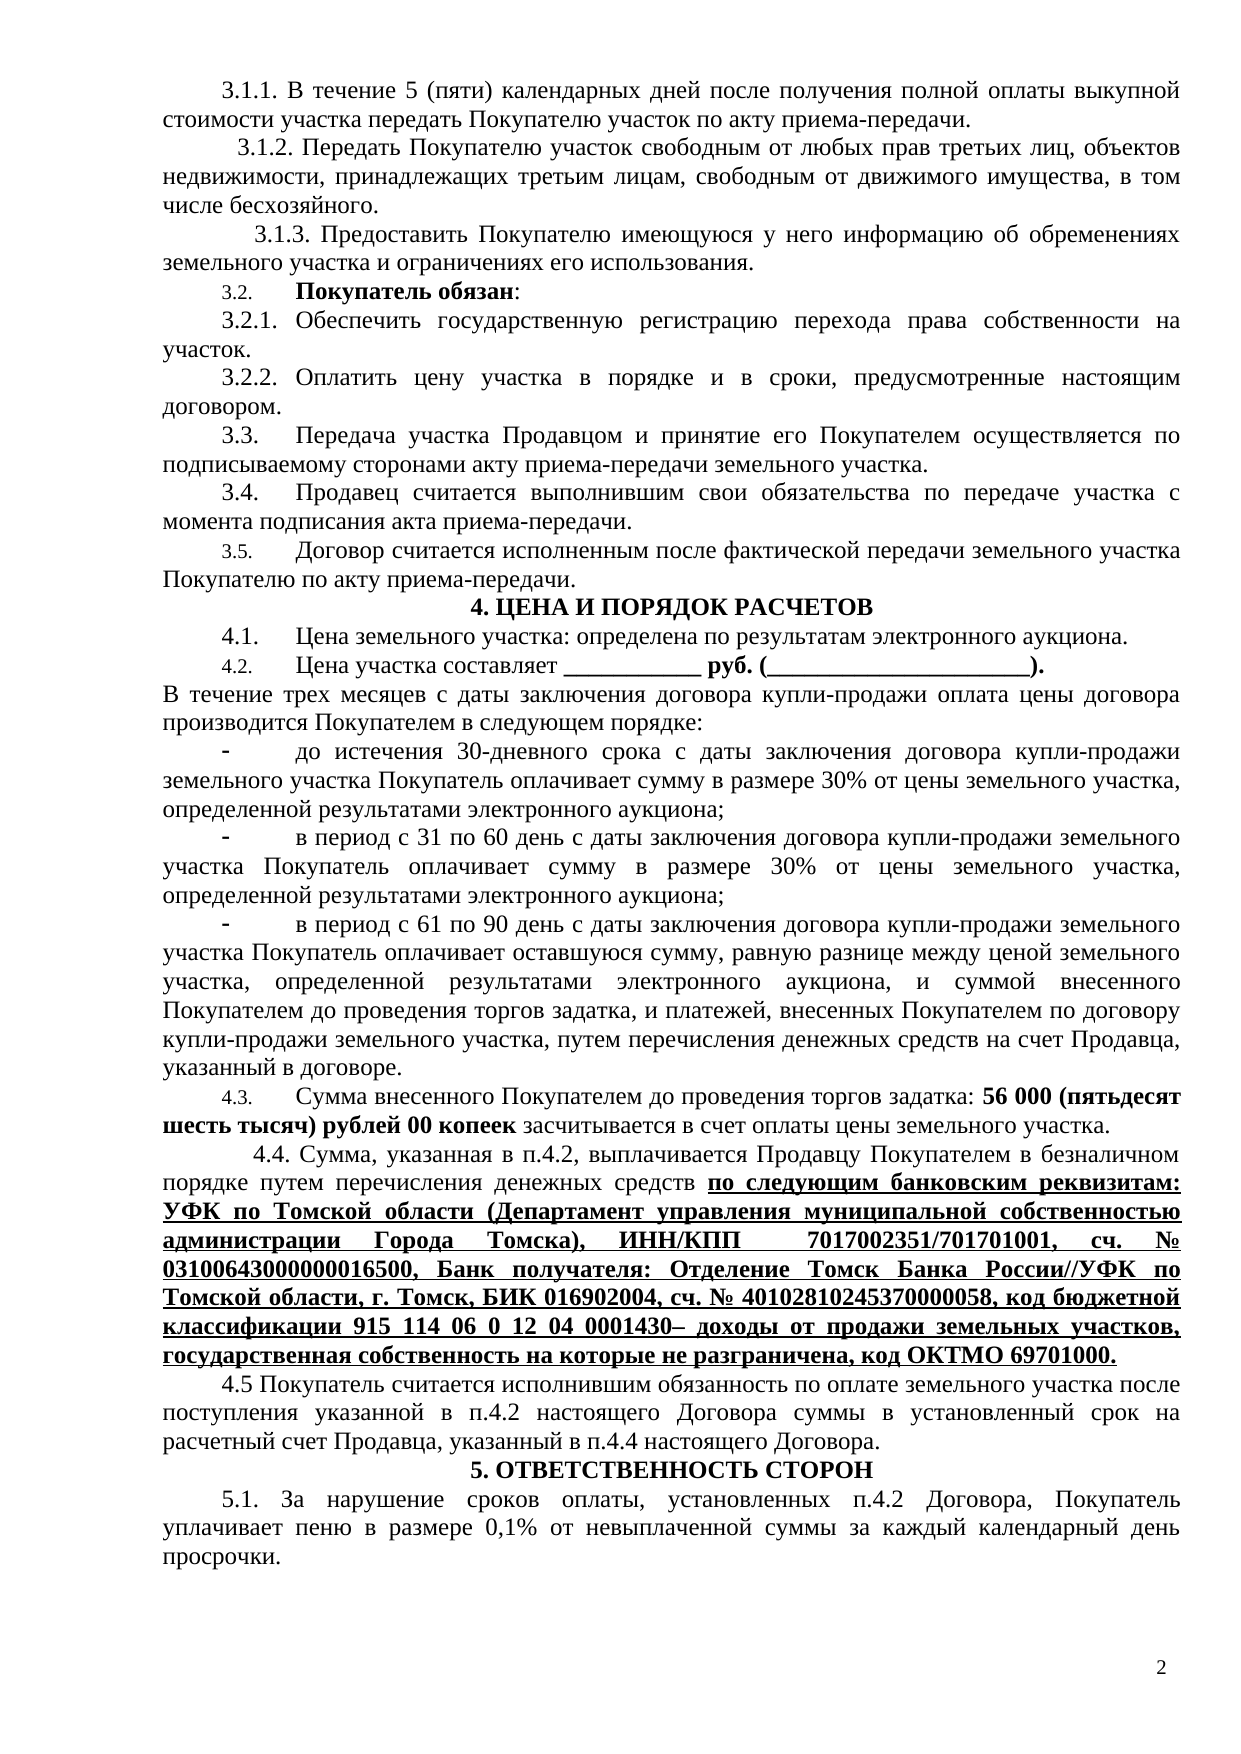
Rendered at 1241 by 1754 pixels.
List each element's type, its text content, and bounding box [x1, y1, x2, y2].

list Цена земельного участка: определена по результатам электронного аукциона. [162, 621, 1181, 650]
list государственная собственность на которые не разграничена, код ОКТМО 69701000. [162, 1337, 1181, 1369]
list За нарушение сроков оплаты, установленных п.4.2 Договора, Покупатель уплачивает пеню в размере 0,1% от невыплаченной суммы за каждый календарный день просрочки. [162, 1484, 1181, 1570]
list до истечения 30-дневного срока с даты заключения договора купли-продажи земельного участка Покупатель оплачивает сумму в размере 30% от цены земельного участка, определенной результатами электронного аукциона; [162, 736, 1181, 822]
text 3.1.2. Передать Покупателю участок свободным от любых прав третьих лиц, объектов недвижимости, принадлежащих третьим лицам, свободным от движимого имущества, в том числе бесхозяйного. [162, 132, 1181, 219]
list Сумма внесенного Покупателем до проведения торгов задатка: 56 000 (пятьдесят шесть тысяч) рублей 00 копеек засчитывается в счет оплаты цены земельного участка. [162, 1081, 1181, 1139]
text 3.1.1. В течение 5 (пяти) календарных дней после получения полной оплаты выкупной стоимости участка передать Покупателю участок по акту приема-передачи. [162, 75, 1181, 132]
text 4. ЦЕНА И ПОРЯДОК РАСЧЕТОВ [162, 592, 1181, 621]
list в период с 61 по 90 день с даты заключения договора купли-продажи земельного участка Покупатель оплачивает оставшуюся сумму, равную разнице между ценой земельного участка, определенной результатами электронного аукциона, и суммой внесенного Покупателем до проведения торгов задатка, и платежей, внесенных Покупателем по договору купли-продажи земельного участка, путем перечисления денежных средств на счет Продавца, указанный в договоре. [162, 909, 1181, 1081]
list Цена участка составляет ___________ руб. (_____________________). [162, 650, 1181, 679]
list Договор считается исполненным после фактической передачи земельного участка Покупателю по акту приема-передачи. [162, 535, 1181, 592]
list Томской области, г. Томск, БИК 016902004, сч. № 40102810245370000058, код бюджетной [162, 1280, 1181, 1307]
list в период с 31 по 60 день с даты заключения договора купли-продажи земельного участка Покупатель оплачивает сумму в размере 30% от цены земельного участка, определенной результатами электронного аукциона; [162, 822, 1181, 909]
list Продавец считается выполнившим свои обязательства по передаче участка с момента подписания акта приема-передачи. [162, 477, 1181, 535]
list Обеспечить государственную регистрацию перехода права собственности на участок. [162, 305, 1181, 362]
list администрации Города Томска), ИНН/КПП 7017002351/701701001, сч. № [162, 1222, 1181, 1250]
list классификации 915 114 06 0 12 04 0001430– доходы от продажи земельных участков, [162, 1308, 1181, 1336]
text В течение трех месяцев с даты заключения договора купли-продажи оплата цены договора производится Покупателем в следующем порядке: [162, 679, 1181, 736]
list 4.4. Сумма, указанная в п.4.2, выплачивается Продавцу Покупателем в безналичном порядке путем перечисления денежных средств по следующим банковским реквизитам: УФК по Томской области (Департамент управления муниципальной собственностью [162, 1139, 1181, 1221]
text 5. ОТВЕТСТВЕННОСТЬ СТОРОН [162, 1455, 1181, 1484]
text 4.5 Покупатель считается исполнившим обязанность по оплате земельного участка после поступления указанной в п.4.2 настоящего Договора суммы в установленный срок на расчетный счет Продавца, указанный в п.4.4 настоящего Договора. [162, 1369, 1181, 1455]
list Передача участка Продавцом и принятие его Покупателем осуществляется по подписываемому сторонами акту приема-передачи земельного участка. [162, 420, 1181, 477]
text 3.1.3. Предоставить Покупателю имеющуюся у него информацию об обременениях земельного участка и ограничениях его использования. [162, 219, 1181, 276]
list 03100643000000016500, Банк получателя: Отделение Томск Банка России//УФК по [162, 1251, 1181, 1279]
list Оплатить цену участка в порядке и в сроки, предусмотренные настоящим договором. [162, 362, 1181, 420]
list Покупатель обязан: [162, 276, 1181, 305]
